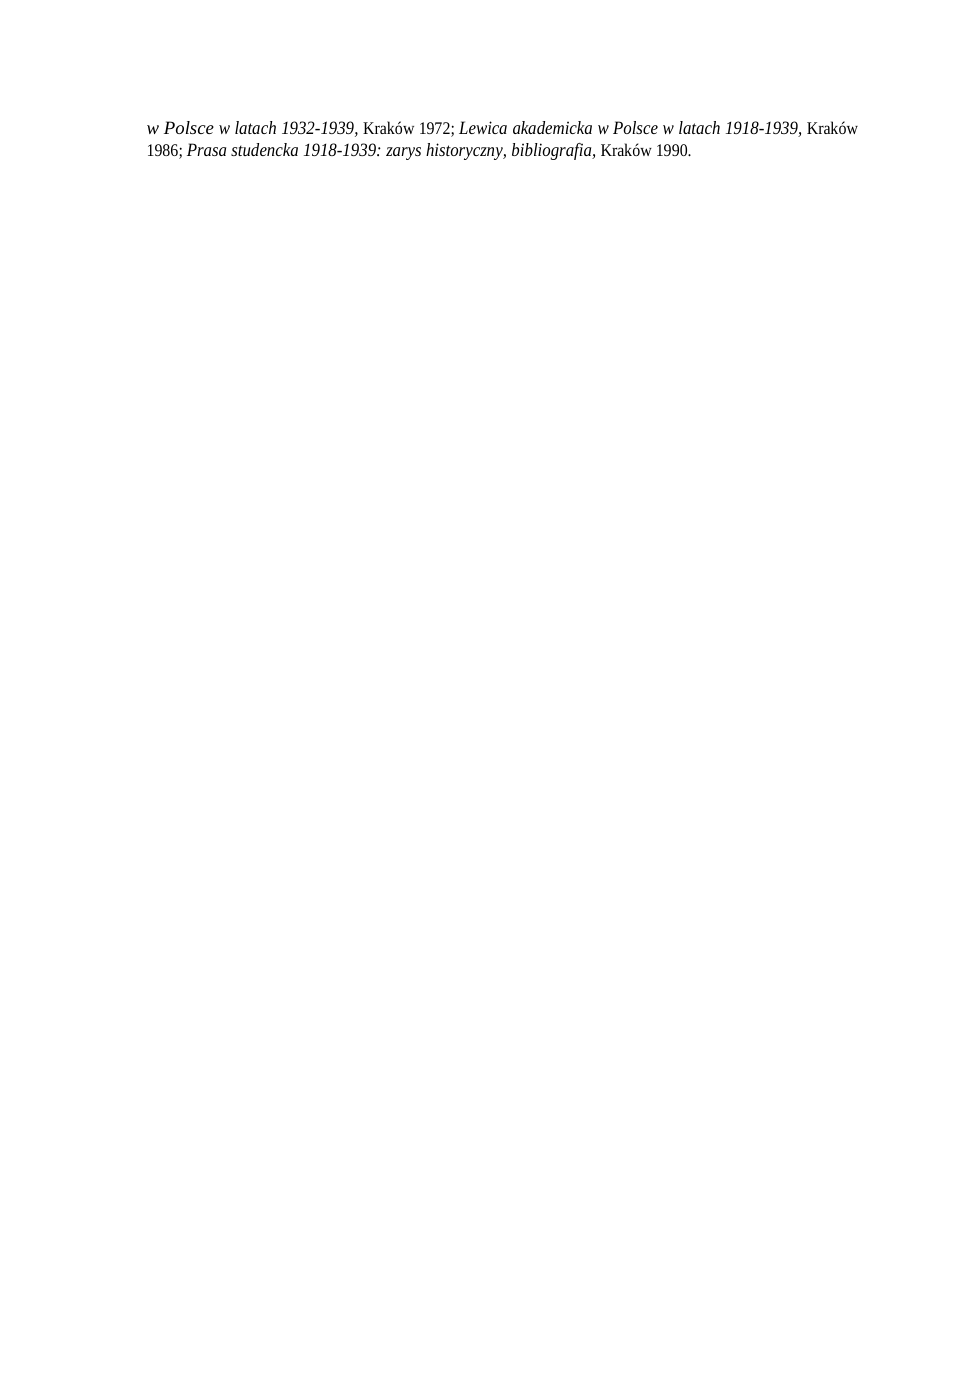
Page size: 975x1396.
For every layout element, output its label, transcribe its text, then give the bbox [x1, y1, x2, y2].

text w Polsce w latach 1932-1939, Kraków 1972; Lewica akademicka w Polsce w latach 1918-1939, Kraków 1986; Prasa studencka 1918-1939: zarys historyczny, bibliografia, Kraków 1990. [146, 117, 858, 160]
